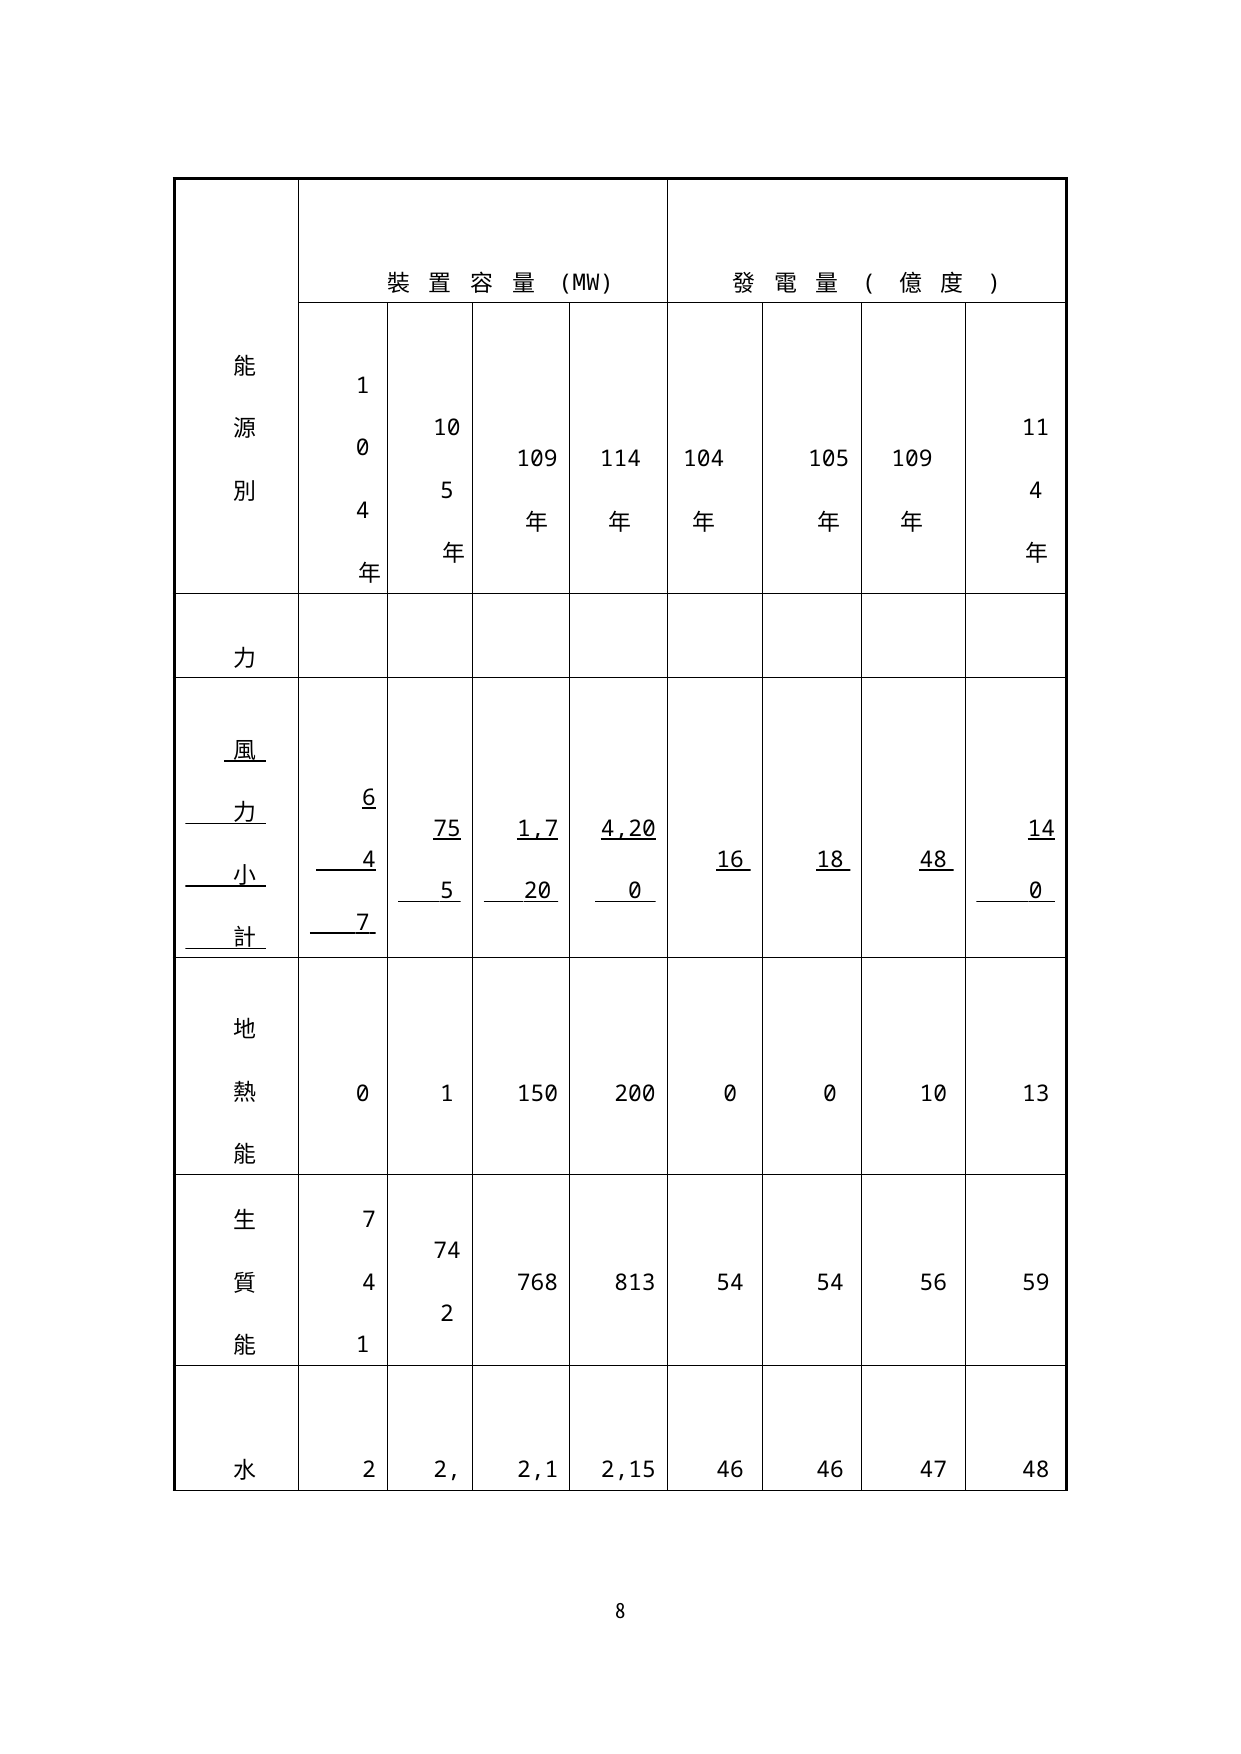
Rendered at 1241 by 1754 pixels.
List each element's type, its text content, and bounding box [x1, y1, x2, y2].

table_cell 140 [966, 678, 1065, 957]
table_cell 風力小計 [176, 678, 298, 957]
table_cell [388, 594, 472, 677]
table_cell [473, 594, 569, 677]
table_cell [862, 594, 965, 677]
table_cell [763, 594, 861, 677]
table_cell 47 [862, 1366, 965, 1490]
table_cell [966, 594, 1065, 677]
table_cell 16 [668, 678, 762, 957]
table_cell 741 [299, 1175, 387, 1365]
table_cell 13 [966, 958, 1065, 1174]
table_cell 生質能 [176, 1175, 298, 1365]
table_cell 59 [966, 1175, 1065, 1365]
table_cell 0 [668, 958, 762, 1174]
table_cell [299, 594, 387, 677]
table_cell 150 [473, 958, 569, 1174]
table_header 裝置容量(MW) [299, 180, 667, 302]
table_cell 768 [473, 1175, 569, 1365]
table_cell 755 [388, 678, 472, 957]
table_cell 0 [299, 958, 387, 1174]
table_cell 48 [966, 1366, 1065, 1490]
table_cell 200 [570, 958, 667, 1174]
table_cell 0 [763, 958, 861, 1174]
table_cell 105年 [763, 303, 861, 593]
table_cell 48 [862, 678, 965, 957]
table_cell 2 [299, 1366, 387, 1490]
table_cell 54 [668, 1175, 762, 1365]
table_cell 109年 [862, 303, 965, 593]
table_cell 813 [570, 1175, 667, 1365]
table_cell 647 [299, 678, 387, 957]
table_cell 46 [763, 1366, 861, 1490]
table_cell 56 [862, 1175, 965, 1365]
table_cell 105年 [388, 303, 472, 593]
table_header 能源別 [176, 180, 298, 593]
table_cell 10 [862, 958, 965, 1174]
table_cell 2,15 [570, 1366, 667, 1490]
table_cell 742 [388, 1175, 472, 1365]
table_cell 2,1 [473, 1366, 569, 1490]
table_cell 1 [388, 958, 472, 1174]
table_cell [570, 594, 667, 677]
table_cell 2, [388, 1366, 472, 1490]
table_cell 1,720 [473, 678, 569, 957]
table_cell 109年 [473, 303, 569, 593]
table_cell 力 [176, 594, 298, 677]
table_header 發電量(億度) [668, 180, 1065, 302]
table_cell [668, 594, 762, 677]
table_cell 4,200 [570, 678, 667, 957]
table_cell 104年 [668, 303, 762, 593]
table_cell 54 [763, 1175, 861, 1365]
table_cell 46 [668, 1366, 762, 1490]
table_cell 114年 [966, 303, 1065, 593]
table_cell 104年 [299, 303, 387, 593]
table_cell 地熱能 [176, 958, 298, 1174]
table_cell 114年 [570, 303, 667, 593]
table_cell 水 [176, 1366, 298, 1490]
table_cell 18 [763, 678, 861, 957]
